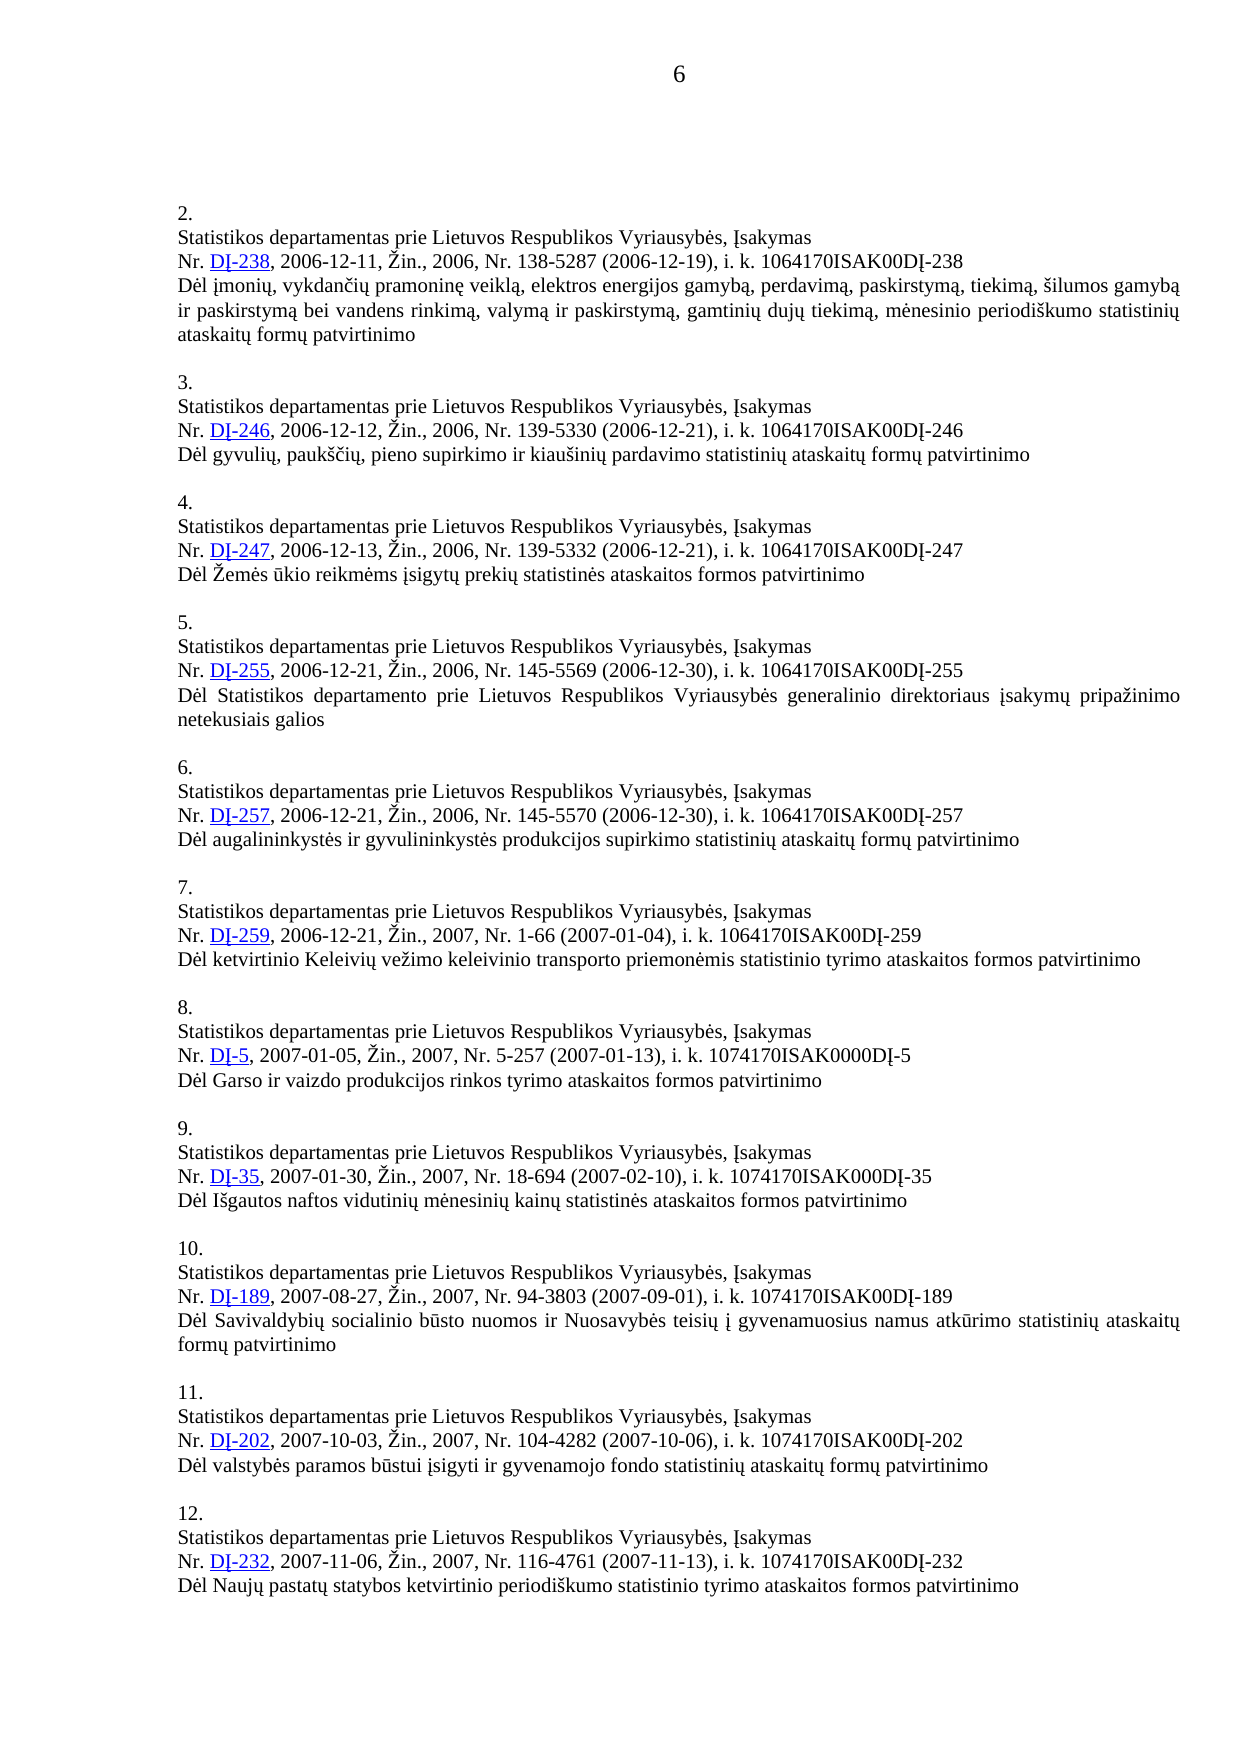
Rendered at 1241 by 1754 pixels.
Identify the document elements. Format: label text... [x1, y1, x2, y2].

text Nr. DĮ-257, 2006-12-21, Žin., 2006, Nr. 145-5570 (2006-12-30), i. k. 1064170ISAK00DĮ-257 [177, 803, 1181, 827]
text Statistikos departamentas prie Lietuvos Respublikos Vyriausybės, Įsakymas [177, 1019, 1181, 1043]
text Statistikos departamentas prie Lietuvos Respublikos Vyriausybės, Įsakymas [177, 779, 1181, 803]
text 9. [177, 1116, 1181, 1140]
text Nr. DĮ-35, 2007-01-30, Žin., 2007, Nr. 18-694 (2007-02-10), i. k. 1074170ISAK000DĮ-35 [177, 1164, 1181, 1188]
text 6. [177, 755, 1181, 779]
text Dėl valstybės paramos būstui įsigyti ir gyvenamojo fondo statistinių ataskaitų formų patvirtinimo [177, 1452, 1181, 1477]
text Statistikos departamentas prie Lietuvos Respublikos Vyriausybės, Įsakymas [177, 394, 1181, 418]
text 7. [177, 875, 1181, 899]
text Dėl Garso ir vaizdo produkcijos rinkos tyrimo ataskaitos formos patvirtinimo [177, 1067, 1181, 1092]
text Nr. DĮ-247, 2006-12-13, Žin., 2006, Nr. 139-5332 (2006-12-21), i. k. 1064170ISAK00DĮ-247 [177, 538, 1181, 562]
text Statistikos departamentas prie Lietuvos Respublikos Vyriausybės, Įsakymas [177, 1404, 1181, 1428]
text Dėl ketvirtinio Keleivių vežimo keleivinio transporto priemonėmis statistinio tyrimo ataskaitos formos patvirtinimo [177, 947, 1181, 971]
text Nr. DĮ-255, 2006-12-21, Žin., 2006, Nr. 145-5569 (2006-12-30), i. k. 1064170ISAK00DĮ-255 [177, 658, 1181, 682]
text Statistikos departamentas prie Lietuvos Respublikos Vyriausybės, Įsakymas [177, 1260, 1181, 1284]
text Statistikos departamentas prie Lietuvos Respublikos Vyriausybės, Įsakymas [177, 1525, 1181, 1549]
text Nr. DĮ-232, 2007-11-06, Žin., 2007, Nr. 116-4761 (2007-11-13), i. k. 1074170ISAK00DĮ-232 [177, 1549, 1181, 1573]
text Nr. DĮ-246, 2006-12-12, Žin., 2006, Nr. 139-5330 (2006-12-21), i. k. 1064170ISAK00DĮ-246 [177, 418, 1181, 442]
text 11. [177, 1380, 1181, 1404]
text Nr. DĮ-189, 2007-08-27, Žin., 2007, Nr. 94-3803 (2007-09-01), i. k. 1074170ISAK00DĮ-189 [177, 1284, 1181, 1308]
text Dėl Savivaldybių socialinio būsto nuomos ir Nuosavybės teisių į gyvenamuosius namus atkūrimo statistinių ataskaitų formų patvirtinimo [177, 1308, 1181, 1356]
text 2. [177, 201, 1181, 225]
text Dėl Statistikos departamento prie Lietuvos Respublikos Vyriausybės generalinio direktoriaus įsakymų pripažinimo netekusiais galios [177, 682, 1181, 731]
text Nr. DĮ-202, 2007-10-03, Žin., 2007, Nr. 104-4282 (2007-10-06), i. k. 1074170ISAK00DĮ-202 [177, 1428, 1181, 1452]
text Dėl Žemės ūkio reikmėms įsigytų prekių statistinės ataskaitos formos patvirtinimo [177, 562, 1181, 586]
text Statistikos departamentas prie Lietuvos Respublikos Vyriausybės, Įsakymas [177, 514, 1181, 538]
text Dėl gyvulių, paukščių, pieno supirkimo ir kiaušinių pardavimo statistinių ataskaitų formų patvirtinimo [177, 442, 1181, 466]
text Statistikos departamentas prie Lietuvos Respublikos Vyriausybės, Įsakymas [177, 634, 1181, 658]
text Dėl Išgautos naftos vidutinių mėnesinių kainų statistinės ataskaitos formos patvirtinimo [177, 1188, 1181, 1212]
text 12. [177, 1501, 1181, 1525]
text 10. [177, 1236, 1181, 1260]
text Dėl Naujų pastatų statybos ketvirtinio periodiškumo statistinio tyrimo ataskaitos formos patvirtinimo [177, 1573, 1181, 1597]
text Nr. DĮ-238, 2006-12-11, Žin., 2006, Nr. 138-5287 (2006-12-19), i. k. 1064170ISAK00DĮ-238 [177, 249, 1181, 273]
text Statistikos departamentas prie Lietuvos Respublikos Vyriausybės, Įsakymas [177, 899, 1181, 923]
text Nr. DĮ-259, 2006-12-21, Žin., 2007, Nr. 1-66 (2007-01-04), i. k. 1064170ISAK00DĮ-259 [177, 923, 1181, 947]
text Statistikos departamentas prie Lietuvos Respublikos Vyriausybės, Įsakymas [177, 225, 1181, 249]
text 5. [177, 610, 1181, 634]
text 3. [177, 370, 1181, 394]
text Nr. DĮ-5, 2007-01-05, Žin., 2007, Nr. 5-257 (2007-01-13), i. k. 1074170ISAK0000DĮ-5 [177, 1043, 1181, 1067]
text Dėl įmonių, vykdančių pramoninę veiklą, elektros energijos gamybą, perdavimą, paskirstymą, tiekimą, šilumos gamybą ir paskirstymą bei vandens rinkimą, valymą ir paskirstymą, gamtinių dujų tiekimą, mėnesinio periodiškumo statistinių ataskaitų formų patvirtinimo [177, 273, 1181, 346]
text 4. [177, 490, 1181, 514]
text 8. [177, 995, 1181, 1019]
text Dėl augalininkystės ir gyvulininkystės produkcijos supirkimo statistinių ataskaitų formų patvirtinimo [177, 827, 1181, 851]
text Statistikos departamentas prie Lietuvos Respublikos Vyriausybės, Įsakymas [177, 1140, 1181, 1164]
